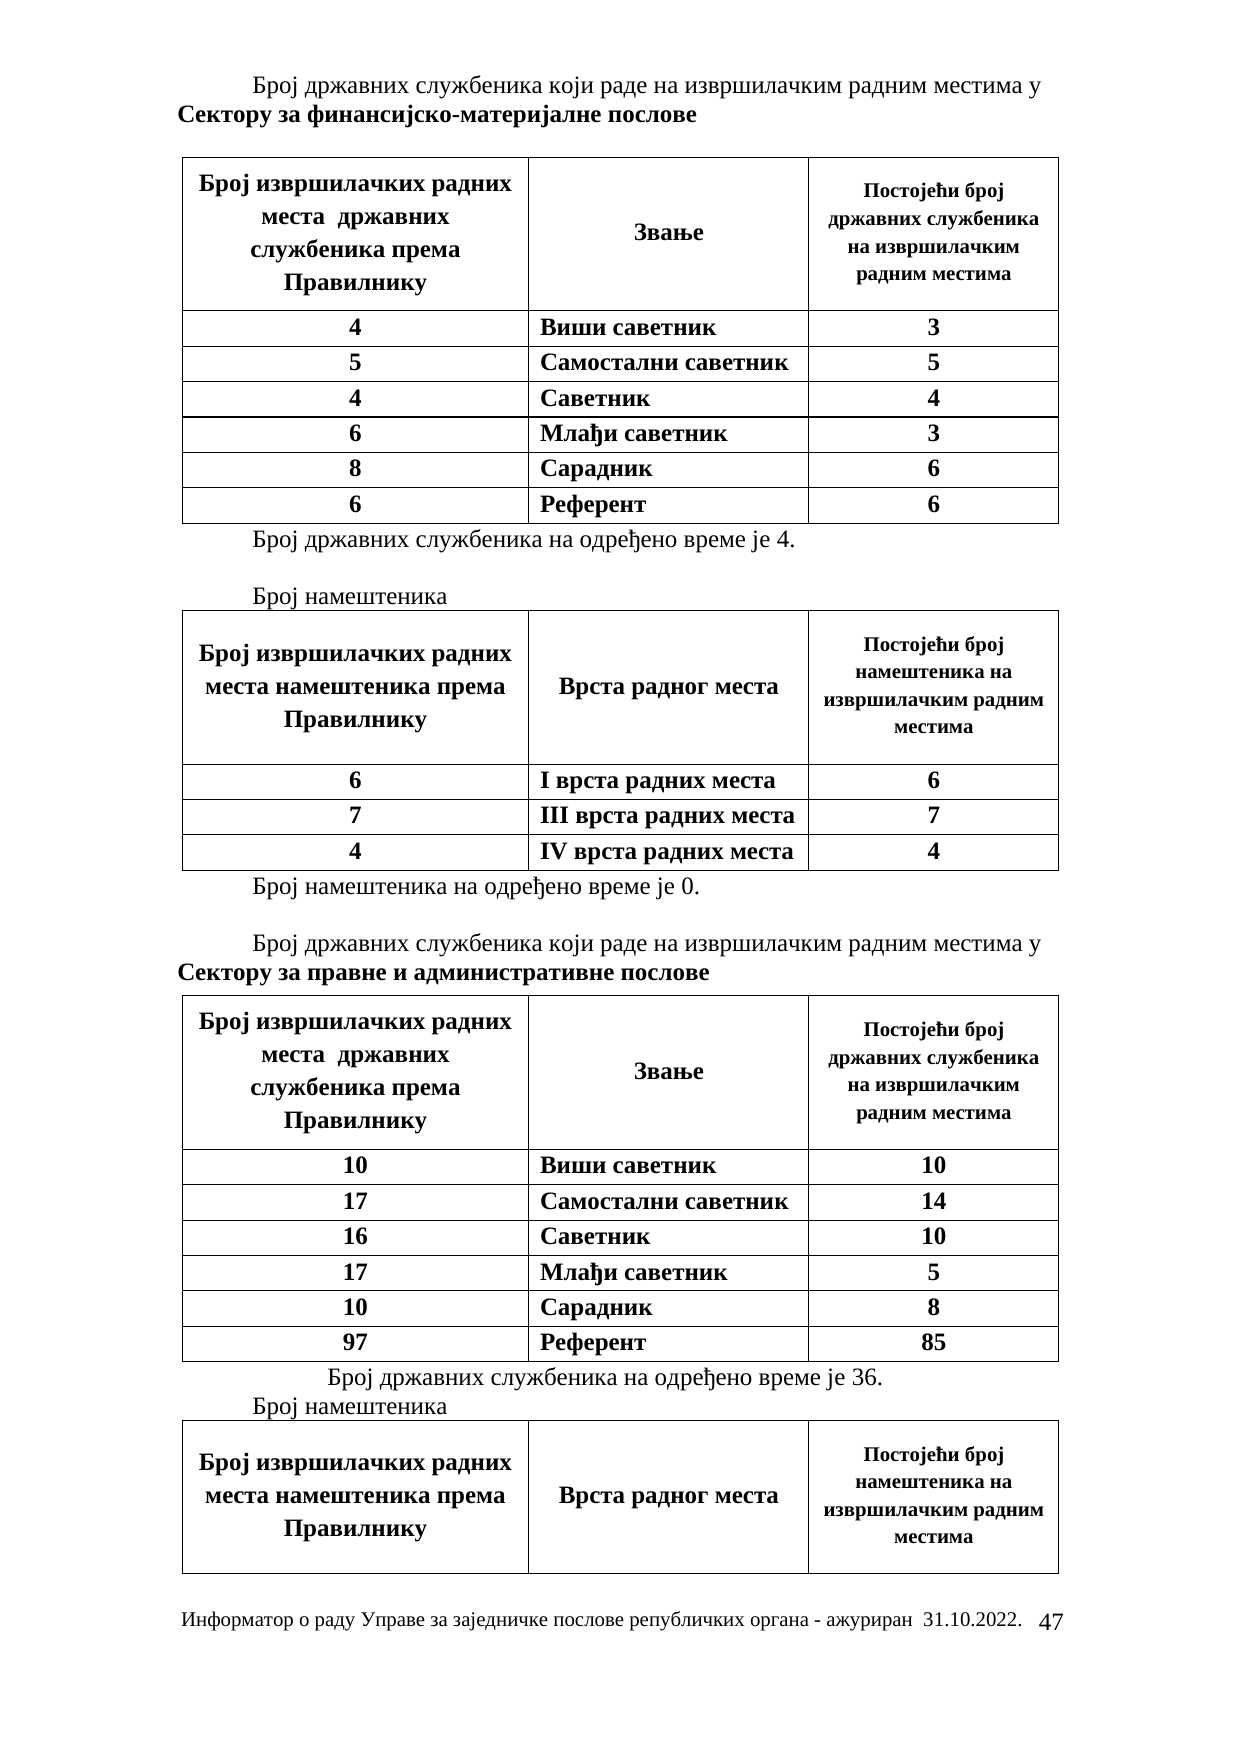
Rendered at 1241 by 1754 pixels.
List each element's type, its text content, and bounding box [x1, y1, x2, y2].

table_header Врста радног места [529, 1421, 808, 1573]
table_header Број извршилачких радних места државних службеника према Правилнику [183, 158, 528, 310]
text Број државних службеника који раде на извршилачким радним местима у [177, 71, 1063, 99]
table_cell Референт [529, 1327, 808, 1361]
table_cell Саветник [529, 1221, 808, 1255]
text Број намештеника [177, 1391, 1063, 1420]
table_cell 4 [183, 311, 528, 346]
table_cell 17 [183, 1256, 528, 1290]
table_cell 6 [809, 765, 1058, 799]
table_cell 5 [183, 347, 528, 381]
table_cell Референт [529, 488, 808, 523]
table_cell 4 [809, 382, 1058, 416]
table_header Број извршилачких радних места државних службеника према Правилнику [183, 996, 528, 1149]
table_header Постојећи број намештеника на извршилачким радним местима [809, 1421, 1058, 1573]
table_cell 3 [809, 311, 1058, 346]
table_cell 6 [183, 488, 528, 523]
text Број државних службеника на одређено време је 4. [177, 524, 1063, 552]
table_cell Виши саветник [529, 311, 808, 346]
table_header Постојећи број државних службеника на извршилачким радним местима [809, 158, 1058, 310]
table_cell 10 [809, 1221, 1058, 1255]
table_header Постојећи број државних службеника на извршилачким радним местима [809, 996, 1058, 1149]
table_header Број извршилачких радних места намештеника према Правилнику [183, 611, 528, 763]
table_cell 3 [809, 418, 1058, 452]
table_header Постојећи број намештеника на извршилачким радним местима [809, 611, 1058, 763]
table_cell 4 [809, 835, 1058, 870]
table_cell 5 [809, 347, 1058, 381]
table_cell 97 [183, 1327, 528, 1361]
table_cell Самостални саветник [529, 1185, 808, 1219]
text Број државних службеника који раде на извршилачким радним местима у [177, 928, 1063, 957]
table_cell Сарадник [529, 1291, 808, 1326]
table_header Звање [529, 158, 808, 310]
table_cell 6 [183, 765, 528, 799]
table_cell 5 [809, 1256, 1058, 1290]
table_header Број извршилачких радних места намештеника према Правилнику [183, 1421, 528, 1573]
table_cell 85 [809, 1327, 1058, 1361]
table_cell 6 [809, 488, 1058, 523]
table_cell Млађи саветник [529, 1256, 808, 1290]
table_cell 10 [809, 1150, 1058, 1184]
table_cell 16 [183, 1221, 528, 1255]
table_cell 7 [183, 800, 528, 834]
table_cell Саветник [529, 382, 808, 416]
table_cell Сарадник [529, 453, 808, 487]
text Број државних службеника на одређено време је 36. [177, 1362, 1063, 1391]
table_cell 4 [183, 835, 528, 870]
table_cell 6 [183, 418, 528, 452]
table_cell 8 [183, 453, 528, 487]
table_cell 6 [809, 453, 1058, 487]
table_cell IV врста радних места [529, 835, 808, 870]
table_cell 17 [183, 1185, 528, 1219]
text Сектору за правне и административне послове [177, 957, 1063, 986]
table_cell III врста радних места [529, 800, 808, 834]
table_cell Самостални саветник [529, 347, 808, 381]
table_cell 10 [183, 1150, 528, 1184]
table_header Звање [529, 996, 808, 1149]
text Број намештеника [177, 581, 1063, 610]
table_cell 10 [183, 1291, 528, 1326]
table_cell Млађи саветник [529, 418, 808, 452]
table_cell 14 [809, 1185, 1058, 1219]
table_cell 7 [809, 800, 1058, 834]
table_header Врста радног места [529, 611, 808, 763]
table_cell 8 [809, 1291, 1058, 1326]
text Сектору за финансијско-материјалне послове [177, 99, 1063, 128]
table_cell I врста радних места [529, 765, 808, 799]
text Број намештеника на одређено време је 0. [177, 871, 1063, 899]
table_cell 4 [183, 382, 528, 416]
table_cell Виши саветник [529, 1150, 808, 1184]
